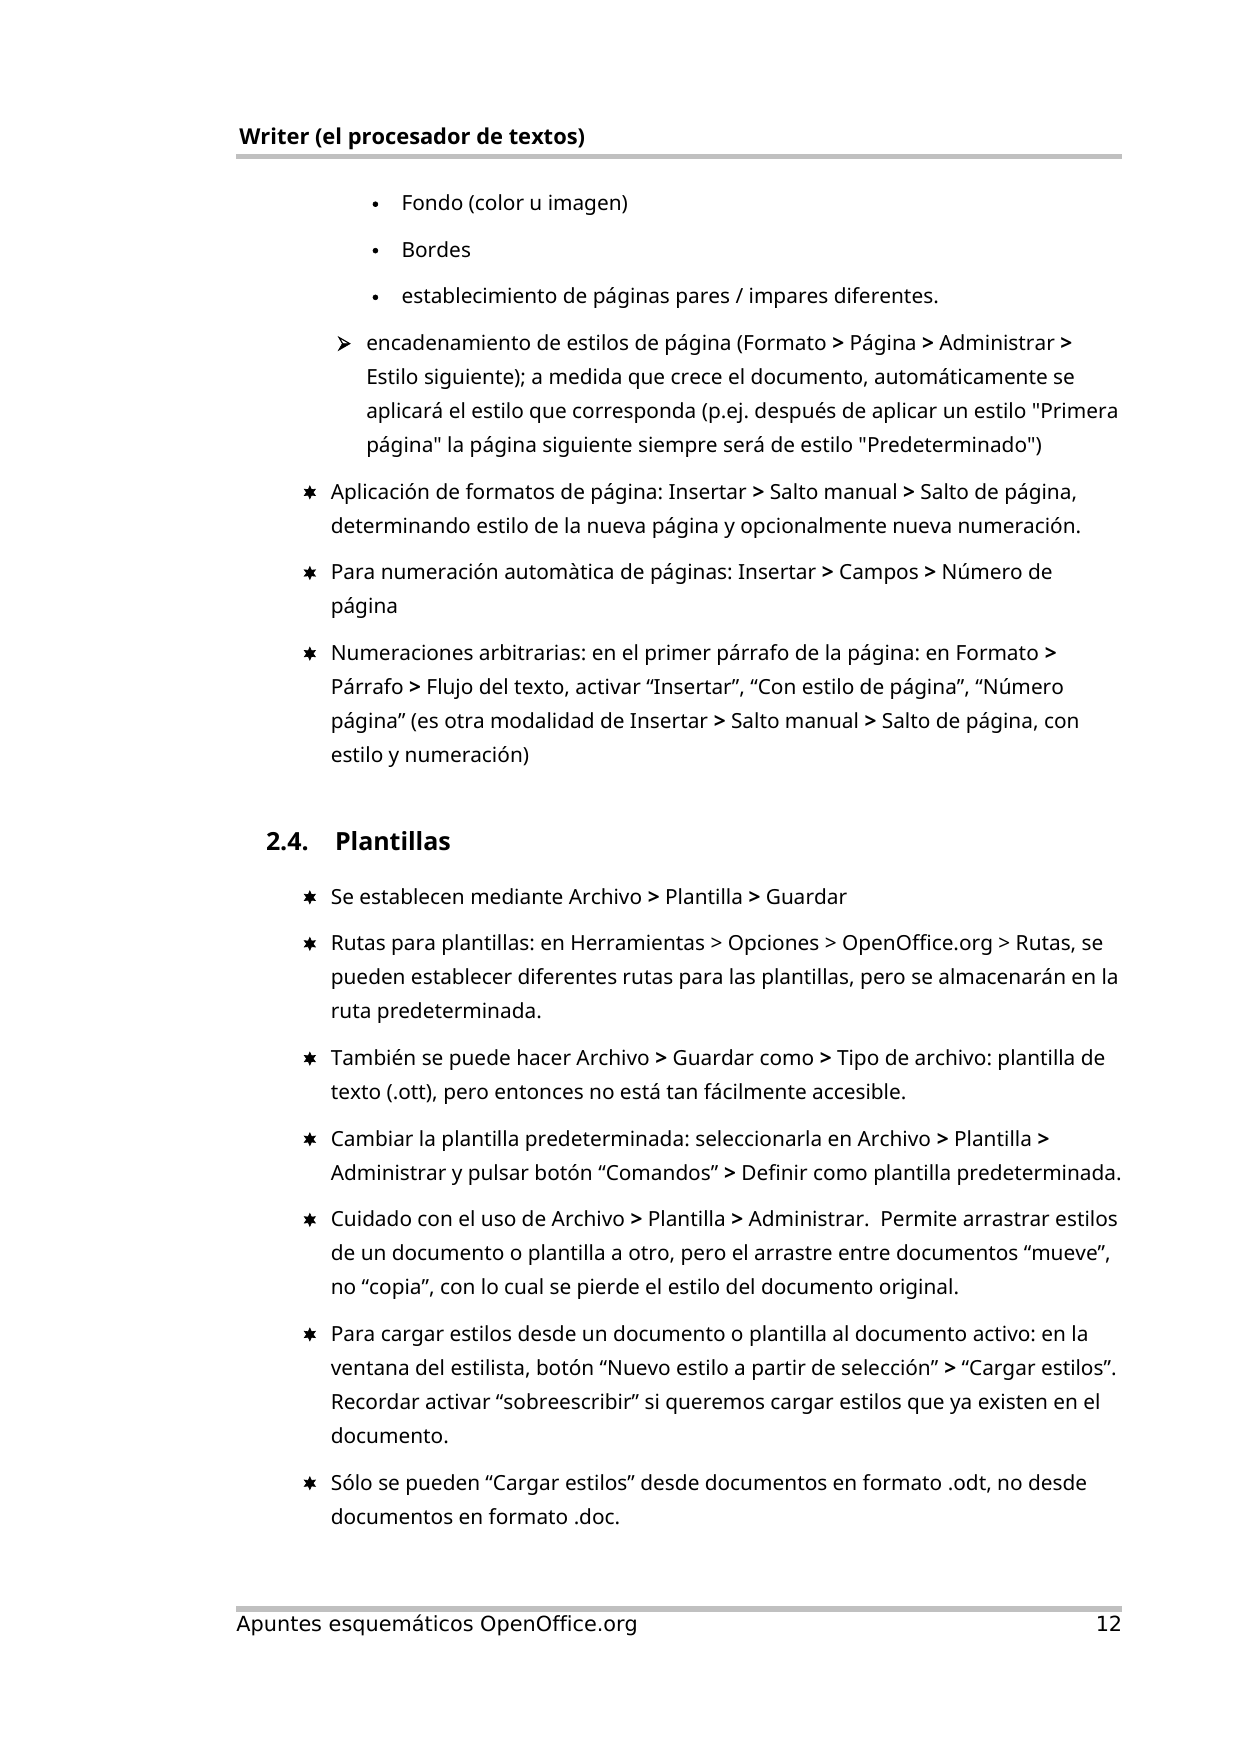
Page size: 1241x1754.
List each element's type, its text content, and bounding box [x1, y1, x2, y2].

list Aplicación de formatos de página: Insertar > Salto manual > Salto de página, determinando estilo de la nueva página y opcionalmente nueva numeración. [301, 477, 1122, 539]
list Bordes [372, 235, 1122, 263]
list También se puede hacer Archivo > Guardar como > Tipo de archivo: plantilla de texto (.ott), pero entonces no está tan fácilmente accesible. [301, 1043, 1122, 1106]
list Sólo se pueden “Cargar estilos” desde documentos en formato .odt, no desde documentos en formato .doc. [301, 1468, 1122, 1530]
list Se establecen mediante Archivo > Plantilla > Guardar [301, 882, 1122, 910]
list establecimiento de páginas pares / impares diferentes. [372, 282, 1122, 310]
subtitle Plantillas [266, 823, 1122, 858]
list Numeraciones arbitrarias: en el primer párrafo de la página: en Formato > Párrafo > Flujo del texto, activar “Insertar”, “Con estilo de página”, “Número página” (es otra modalidad de Insertar > Salto manual > Salto de página, con estilo y numeración) [301, 638, 1122, 769]
list encadenamiento de estilos de página (Formato > Página > Administrar > Estilo siguiente); a medida que crece el documento, automáticamente se aplicará el estilo que corresponda (p.ej. después de aplicar un estilo "Primera página" la página siguiente siempre será de estilo "Predeterminado") [337, 328, 1122, 459]
list Cambiar la plantilla predeterminada: seleccionarla en Archivo > Plantilla > Administrar y pulsar botón “Comandos” > Definir como plantilla predeterminada. [301, 1124, 1122, 1186]
list Rutas para plantillas: en Herramientas > Opciones > OpenOffice.org > Rutas, se pueden establecer diferentes rutas para las plantillas, pero se almacenarán en la ruta predeterminada. [301, 928, 1122, 1025]
list Fondo (color u imagen) [372, 188, 1122, 217]
list Cuidado con el uso de Archivo > Plantilla > Administrar. Permite arrastrar estilos de un documento o plantilla a otro, pero el arrastre entre documentos “mueve”, no “copia”, con lo cual se pierde el estilo del documento original. [301, 1204, 1122, 1301]
list Para numeración automàtica de páginas: Insertar > Campos > Número de página [301, 557, 1122, 620]
list Para cargar estilos desde un documento o plantilla al documento activo: en la ventana del estilista, botón “Nuevo estilo a partir de selección” > “Cargar estilos”. Recordar activar “sobreescribir” si queremos cargar estilos que ya existen en el documento. [301, 1319, 1122, 1449]
